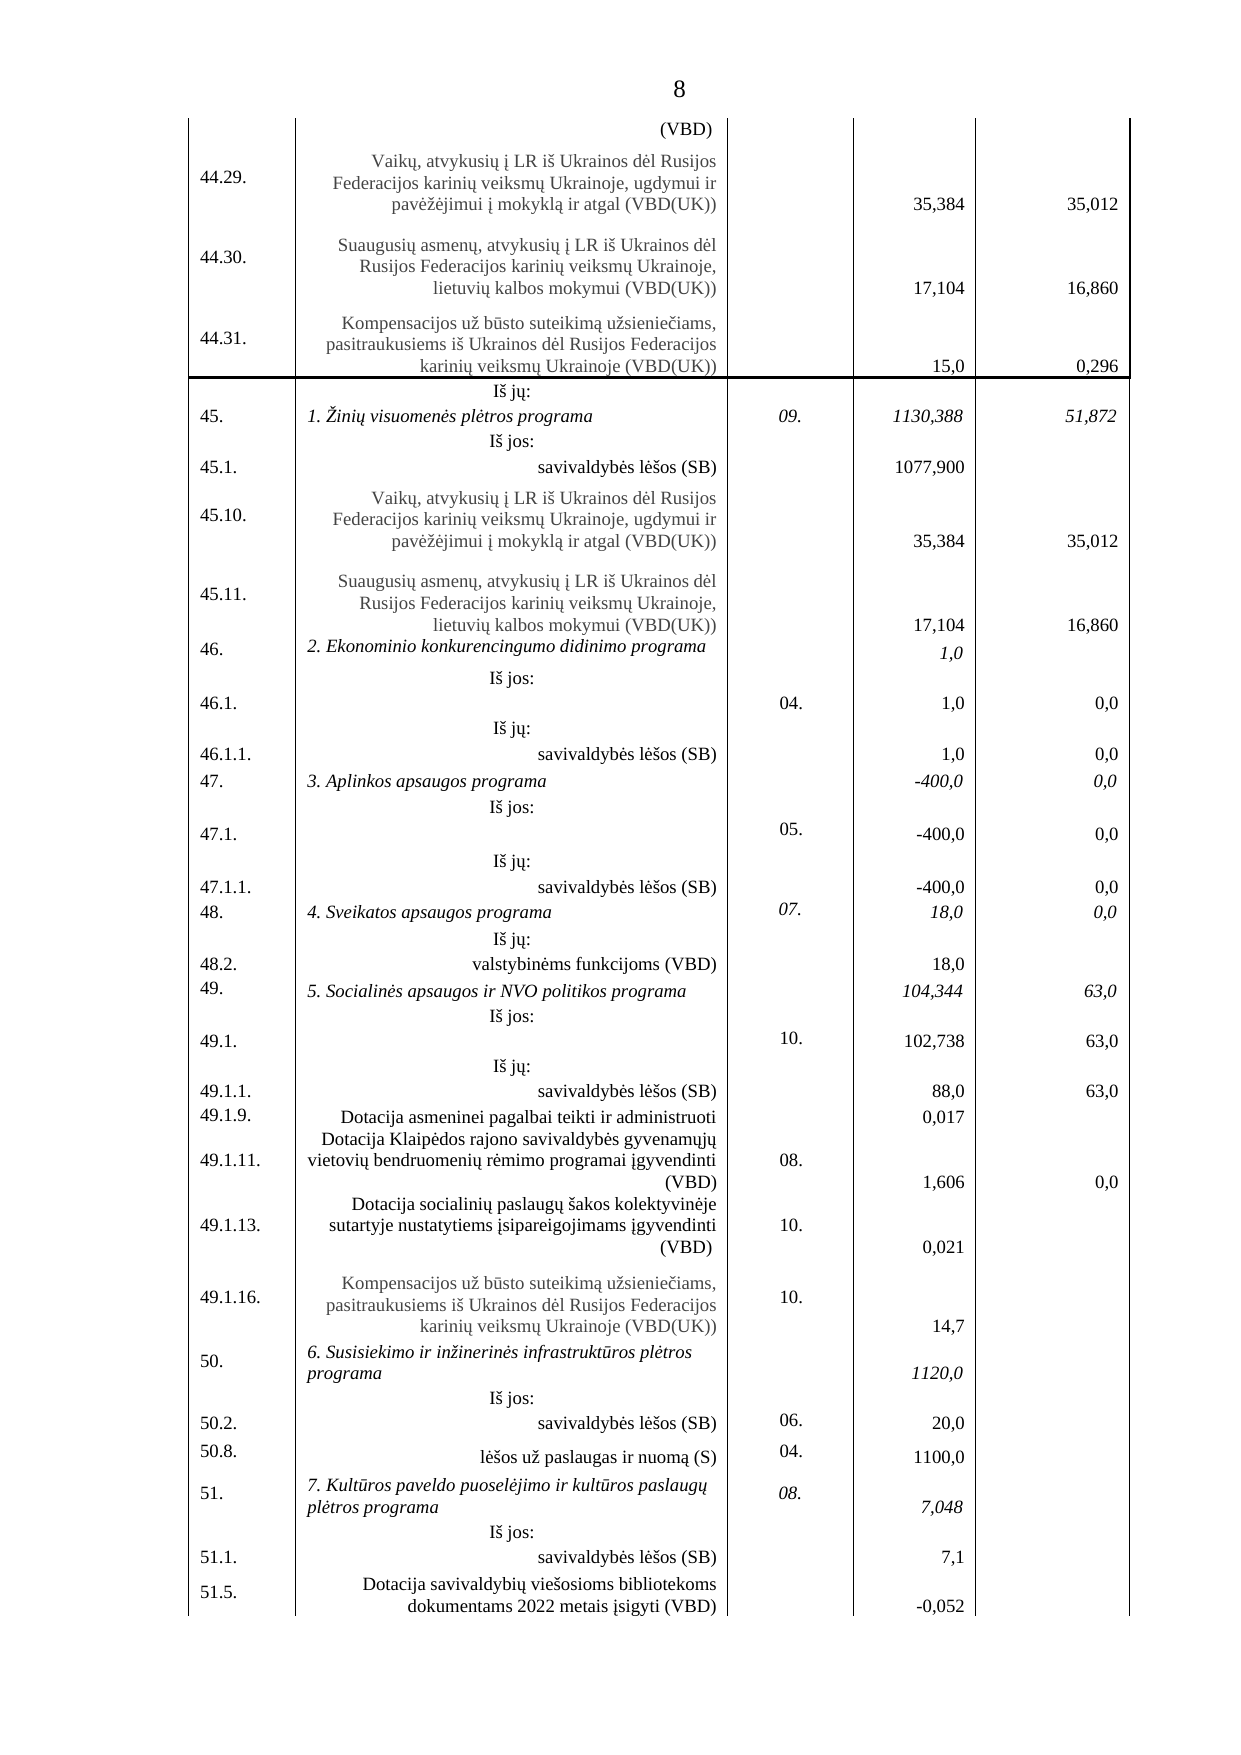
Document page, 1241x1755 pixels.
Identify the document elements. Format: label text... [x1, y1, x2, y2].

table_cell [1130, 1077, 1188, 1102]
table_cell 45.11. [189, 551, 295, 635]
table_cell [1130, 738, 1188, 765]
table_cell [976, 1257, 1129, 1337]
table_cell [1130, 713, 1188, 738]
table_cell [1130, 974, 1188, 1002]
table_cell [1130, 1002, 1188, 1027]
table_cell 08. [728, 1468, 853, 1517]
table_cell 1,0 [854, 635, 975, 663]
table_cell 06. [728, 1409, 853, 1434]
table_cell [854, 118, 975, 140]
table_cell Kompensacijos už būsto suteikimą užsieniečiams, pasitraukusiems iš Ukrainos dėl Rusijos Federacijos karinių veiksmų Ukrainoje (VBD(UK)) [296, 298, 727, 376]
table_cell [1130, 1052, 1188, 1077]
table_cell 05. [728, 818, 853, 844]
table_cell [728, 1337, 853, 1384]
table_cell 0,0 [976, 688, 1129, 713]
table_cell Iš jos: [296, 1518, 727, 1542]
table_cell 1,606 [854, 1128, 975, 1192]
table_cell [1130, 898, 1188, 923]
table_cell Iš jos: [296, 426, 727, 451]
table_cell -400,0 [854, 871, 975, 898]
table_cell [728, 426, 853, 451]
table_cell [976, 426, 1129, 451]
table_cell Iš jų: [296, 379, 727, 401]
table_cell 7,048 [854, 1468, 975, 1517]
table_cell [728, 845, 853, 871]
table_cell [189, 1518, 295, 1542]
table_cell 10. [728, 1257, 853, 1337]
table_cell savivaldybės lėšos (SB) [296, 1409, 727, 1434]
table_cell savivaldybės lėšos (SB) [296, 1543, 727, 1567]
table_cell [1130, 451, 1188, 478]
table_cell 51.1. [189, 1543, 295, 1567]
table_cell Iš jos: [296, 1002, 727, 1027]
table_cell 51. [189, 1468, 295, 1517]
table_cell [1130, 1257, 1188, 1337]
table_cell [976, 1568, 1129, 1616]
table_cell Iš jos: [296, 1384, 727, 1409]
table_cell 1130,388 [854, 401, 975, 426]
table_cell [1130, 1468, 1188, 1517]
table_cell 47.1.1. [189, 871, 295, 898]
table_cell 35,384 [854, 140, 975, 215]
table_cell 44.29. [189, 140, 295, 215]
table_cell [189, 1384, 295, 1409]
table_cell [976, 923, 1129, 949]
table_cell [854, 663, 975, 688]
table_cell valstybinėms funkcijoms (VBD) [296, 949, 727, 974]
table_cell [728, 663, 853, 688]
table_cell 0,0 [976, 871, 1129, 898]
table_cell [976, 635, 1129, 663]
table_cell [854, 923, 975, 949]
table_cell [1130, 1518, 1188, 1542]
table_cell 51,872 [976, 401, 1129, 426]
table_cell [728, 1077, 853, 1102]
table_cell Dotacija savivaldybių viešosioms bibliotekoms dokumentams 2022 metais įsigyti (VBD) [296, 1568, 727, 1616]
table_cell Iš jų: [296, 713, 727, 738]
table_cell 49.1. [189, 1027, 295, 1052]
table_cell [976, 663, 1129, 688]
table_cell [1130, 1543, 1188, 1567]
table_cell [1130, 401, 1188, 426]
table_cell [854, 1518, 975, 1542]
table_cell 5. Socialinės apsaugos ir NVO politikos programa [296, 974, 727, 1002]
table_cell [976, 1002, 1129, 1027]
table_cell [296, 1027, 727, 1052]
table_cell 18,0 [854, 898, 975, 923]
table_cell savivaldybės lėšos (SB) [296, 738, 727, 765]
table_cell [976, 1409, 1129, 1434]
table_cell savivaldybės lėšos (SB) [296, 451, 727, 478]
table_cell [976, 118, 1129, 140]
table_cell [296, 818, 727, 844]
table_cell Iš jų: [296, 1052, 727, 1077]
table_cell [728, 738, 853, 765]
table_cell Vaikų, atvykusių į LR iš Ukrainos dėl Rusijos Federacijos karinių veiksmų Ukrainoje, ugdymui ir pavėžėjimui į mokyklą ir atgal (VBD(UK)) [296, 478, 727, 551]
table_cell [189, 923, 295, 949]
table_cell [854, 845, 975, 871]
table_cell 63,0 [976, 974, 1129, 1002]
table_cell [854, 1384, 975, 1409]
table_cell [728, 949, 853, 974]
table_cell [189, 791, 295, 818]
table_cell [1130, 478, 1188, 551]
table_cell [976, 1337, 1129, 1384]
table_cell 48. [189, 898, 295, 923]
table_cell 0,017 [854, 1102, 975, 1128]
table_cell 49.1.16. [189, 1257, 295, 1337]
table_cell savivaldybės lėšos (SB) [296, 1077, 727, 1102]
table_cell 16,860 [976, 551, 1129, 635]
table_cell 17,104 [854, 551, 975, 635]
table_cell 45. [189, 401, 295, 426]
table_cell [728, 765, 853, 791]
table_cell [728, 1568, 853, 1616]
table_cell 1. Žinių visuomenės plėtros programa [296, 401, 727, 426]
table_cell [976, 1193, 1129, 1257]
table_cell [728, 791, 853, 818]
table_cell [976, 1102, 1129, 1128]
table_cell 16,860 [976, 215, 1129, 298]
table_cell [1130, 376, 1188, 401]
table_cell 63,0 [976, 1027, 1129, 1052]
table_cell 08. [728, 1128, 853, 1192]
table_cell [976, 1052, 1129, 1077]
table_cell [189, 426, 295, 451]
table_cell [189, 713, 295, 738]
table_cell [1130, 1337, 1188, 1384]
table_cell [1130, 1434, 1188, 1467]
table_cell [1130, 1128, 1188, 1192]
table_cell 0,0 [976, 765, 1129, 791]
table_cell [728, 974, 853, 1002]
table_cell -400,0 [854, 765, 975, 791]
table_cell 7,1 [854, 1543, 975, 1567]
table_cell 49. [189, 974, 295, 1002]
table_cell 50.8. [189, 1434, 295, 1467]
table_cell [1130, 1102, 1188, 1128]
table_cell -0,052 [854, 1568, 975, 1616]
table_cell [976, 1434, 1129, 1467]
table_cell 45.10. [189, 478, 295, 551]
table_cell [1130, 688, 1188, 713]
table_cell [728, 871, 853, 898]
table_cell 18,0 [854, 949, 975, 974]
table_cell 44.30. [189, 215, 295, 298]
table_cell [189, 663, 295, 688]
table_cell [976, 949, 1129, 974]
table_cell 04. [728, 1434, 853, 1467]
table_cell 3. Aplinkos apsaugos programa [296, 765, 727, 791]
table_cell [728, 635, 853, 663]
table_cell Iš jų: [296, 923, 727, 949]
table_cell [728, 1052, 853, 1077]
table_cell 46.1.1. [189, 738, 295, 765]
table_cell 10. [728, 1027, 853, 1052]
table_cell [728, 140, 853, 215]
table_cell 07. [728, 898, 853, 923]
table_cell 0,021 [854, 1193, 975, 1257]
table_cell [854, 1002, 975, 1027]
table_cell [1130, 1568, 1188, 1616]
table_cell (VBD) [296, 118, 727, 140]
table_cell lėšos už paslaugas ir nuomą (S) [296, 1434, 727, 1467]
table_cell -400,0 [854, 818, 975, 844]
table_cell [728, 1384, 853, 1409]
table_cell 10. [728, 1193, 853, 1257]
table_cell 6. Susisiekimo ir inžinerinės infrastruktūros plėtros programa [296, 1337, 727, 1384]
table_cell [976, 1543, 1129, 1567]
table_cell [728, 379, 853, 401]
table_cell 0,0 [976, 738, 1129, 765]
table_cell [1131, 215, 1188, 298]
table_cell 0,296 [976, 298, 1129, 376]
table_cell 46.1. [189, 688, 295, 713]
table_cell [728, 215, 853, 298]
table_cell 0,0 [976, 818, 1129, 844]
table_cell [189, 118, 295, 140]
table_cell [1130, 1409, 1188, 1434]
table_cell 50. [189, 1337, 295, 1384]
table_cell [189, 379, 295, 401]
table_cell 1100,0 [854, 1434, 975, 1467]
table_cell 48.2. [189, 949, 295, 974]
table_cell [976, 713, 1129, 738]
table_cell [1130, 791, 1188, 818]
table_cell Vaikų, atvykusių į LR iš Ukrainos dėl Rusijos Federacijos karinių veiksmų Ukrainoje, ugdymui ir pavėžėjimui į mokyklą ir atgal (VBD(UK)) [296, 140, 727, 215]
table_cell [1131, 118, 1188, 140]
table_cell 1,0 [854, 738, 975, 765]
table_cell 2. Ekonominio konkurencingumo didinimo programa [296, 635, 727, 663]
table_cell 51.5. [189, 1568, 295, 1616]
table_cell 44.31. [189, 298, 295, 376]
table_cell Iš jos: [296, 663, 727, 688]
table_cell Suaugusių asmenų, atvykusių į LR iš Ukrainos dėl Rusijos Federacijos karinių veiksmų Ukrainoje, lietuvių kalbos mokymui (VBD(UK)) [296, 215, 727, 298]
table_cell Dotacija Klaipėdos rajono savivaldybės gyvenamųjų vietovių bendruomenių rėmimo programai įgyvendinti (VBD) [296, 1128, 727, 1192]
table_cell 49.1.1. [189, 1077, 295, 1102]
table_cell 1,0 [854, 688, 975, 713]
table_cell 09. [728, 401, 853, 426]
table_cell [1130, 871, 1188, 898]
table_cell 49.1.11. [189, 1128, 295, 1192]
table_cell [1130, 426, 1188, 451]
table_cell [1130, 551, 1188, 635]
table_cell [1130, 923, 1188, 949]
table_cell 35,384 [854, 478, 975, 551]
table_cell 4. Sveikatos apsaugos programa [296, 898, 727, 923]
table_cell 0,0 [976, 898, 1129, 923]
table_cell 15,0 [854, 298, 975, 376]
table_cell [976, 1518, 1129, 1542]
table_cell [854, 791, 975, 818]
table_cell Dotacija asmeninei pagalbai teikti ir administruoti [296, 1102, 727, 1128]
table_cell [728, 713, 853, 738]
table_cell [1131, 298, 1188, 376]
table_cell [976, 845, 1129, 871]
table_cell [854, 426, 975, 451]
table_cell [976, 451, 1129, 478]
table_cell [189, 1052, 295, 1077]
table_cell 63,0 [976, 1077, 1129, 1102]
table_cell [1130, 949, 1188, 974]
table_cell Kompensacijos už būsto suteikimą užsieniečiams, pasitraukusiems iš Ukrainos dėl Rusijos Federacijos karinių veiksmų Ukrainoje (VBD(UK)) [296, 1257, 727, 1337]
table_cell [976, 791, 1129, 818]
table_cell 47. [189, 765, 295, 791]
table_cell 102,738 [854, 1027, 975, 1052]
table_cell 49.1.9. [189, 1102, 295, 1128]
table_cell [189, 845, 295, 871]
table_cell 35,012 [976, 140, 1129, 215]
table_cell 49.1.13. [189, 1193, 295, 1257]
table_cell [728, 1002, 853, 1027]
table_cell 04. [728, 688, 853, 713]
table_cell [728, 118, 853, 140]
table_cell 47.1. [189, 818, 295, 844]
table_cell [1130, 663, 1188, 688]
table_cell 45.1. [189, 451, 295, 478]
table_cell 20,0 [854, 1409, 975, 1434]
table_cell [1130, 1193, 1188, 1257]
table_cell [728, 1102, 853, 1128]
table_cell 46. [189, 635, 295, 663]
table_cell [728, 923, 853, 949]
table_cell [1130, 818, 1188, 844]
table_cell [296, 688, 727, 713]
table_cell [728, 551, 853, 635]
table_cell 1077,900 [854, 451, 975, 478]
table_cell 88,0 [854, 1077, 975, 1102]
table_cell [1130, 1384, 1188, 1409]
table_cell 35,012 [976, 478, 1129, 551]
table_cell [728, 451, 853, 478]
table_cell savivaldybės lėšos (SB) [296, 871, 727, 898]
table_cell 1120,0 [854, 1337, 975, 1384]
table_cell [854, 713, 975, 738]
table_cell Iš jos: [296, 791, 727, 818]
table_cell 0,0 [976, 1128, 1129, 1192]
table_cell [854, 379, 975, 401]
table_cell [728, 1543, 853, 1567]
table_cell 14,7 [854, 1257, 975, 1337]
table_cell [854, 1052, 975, 1077]
table_cell [1131, 140, 1188, 215]
table_cell [728, 298, 853, 376]
table_cell [1130, 1027, 1188, 1052]
table_cell [976, 379, 1129, 401]
table_cell [1130, 635, 1188, 663]
table_cell [728, 1518, 853, 1542]
table_cell Dotacija socialinių paslaugų šakos kolektyvinėje sutartyje nustatytiems įsipareigojimams įgyvendinti (VBD) [296, 1193, 727, 1257]
table_cell 104,344 [854, 974, 975, 1002]
table_cell [976, 1384, 1129, 1409]
table_cell [1130, 765, 1188, 791]
table_cell 50.2. [189, 1409, 295, 1434]
table_cell [1130, 845, 1188, 871]
table_cell 17,104 [854, 215, 975, 298]
table_cell [976, 1468, 1129, 1517]
table_cell [189, 1002, 295, 1027]
table_cell Iš jų: [296, 845, 727, 871]
table_cell 7. Kultūros paveldo puoselėjimo ir kultūros paslaugų plėtros programa [296, 1468, 727, 1517]
table_cell [728, 478, 853, 551]
table_cell Suaugusių asmenų, atvykusių į LR iš Ukrainos dėl Rusijos Federacijos karinių veiksmų Ukrainoje, lietuvių kalbos mokymui (VBD(UK)) [296, 551, 727, 635]
